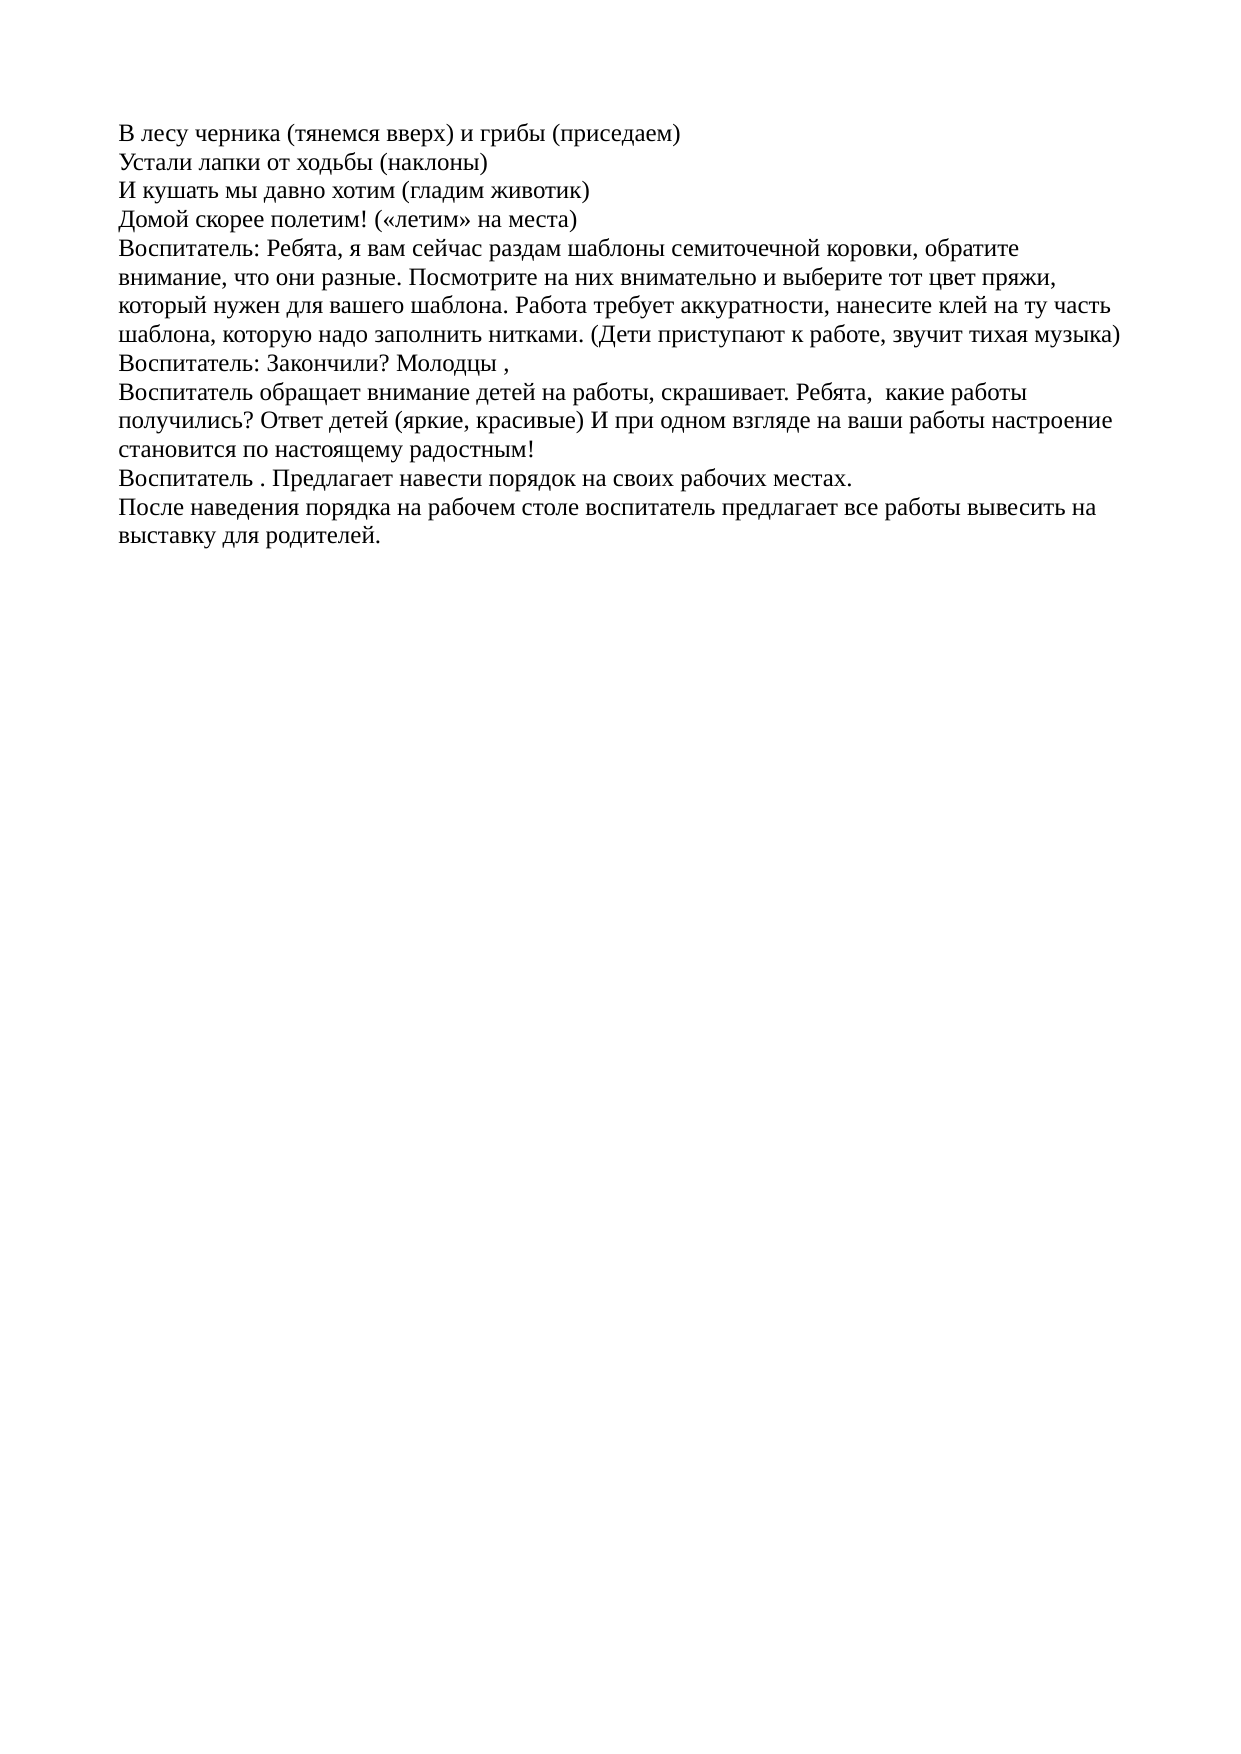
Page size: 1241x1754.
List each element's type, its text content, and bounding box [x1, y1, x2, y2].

text Домой скорее полетим! («летим» на места) [118, 204, 1122, 233]
text Воспитатель . Предлагает навести порядок на своих рабочих местах. [118, 463, 1122, 492]
text И кушать мы давно хотим (гладим животик) [118, 176, 1122, 204]
text Устали лапки от ходьбы (наклоны) [118, 147, 1122, 176]
text Воспитатель обращает внимание детей на работы, скрашивает. Ребята, какие работы получились? Ответ детей (яркие, красивые) И при одном взгляде на ваши работы настроение становится по настоящему радостным! [118, 377, 1122, 463]
text Воспитатель: Закончили? Молодцы , [118, 348, 1122, 377]
text После наведения порядка на рабочем столе воспитатель предлагает все работы вывесить на выставку для родителей. [118, 492, 1122, 549]
text Воспитатель: Ребята, я вам сейчас раздам шаблоны семиточечной коровки, обратите внимание, что они разные. Посмотрите на них внимательно и выберите тот цвет пряжи, который нужен для вашего шаблона. Работа требует аккуратности, нанесите клей на ту часть шаблона, которую надо заполнить нитками. (Дети приступают к работе, звучит тихая музыка) [118, 233, 1122, 348]
text В лесу черника (тянемся вверх) и грибы (приседаем) [118, 118, 1122, 147]
